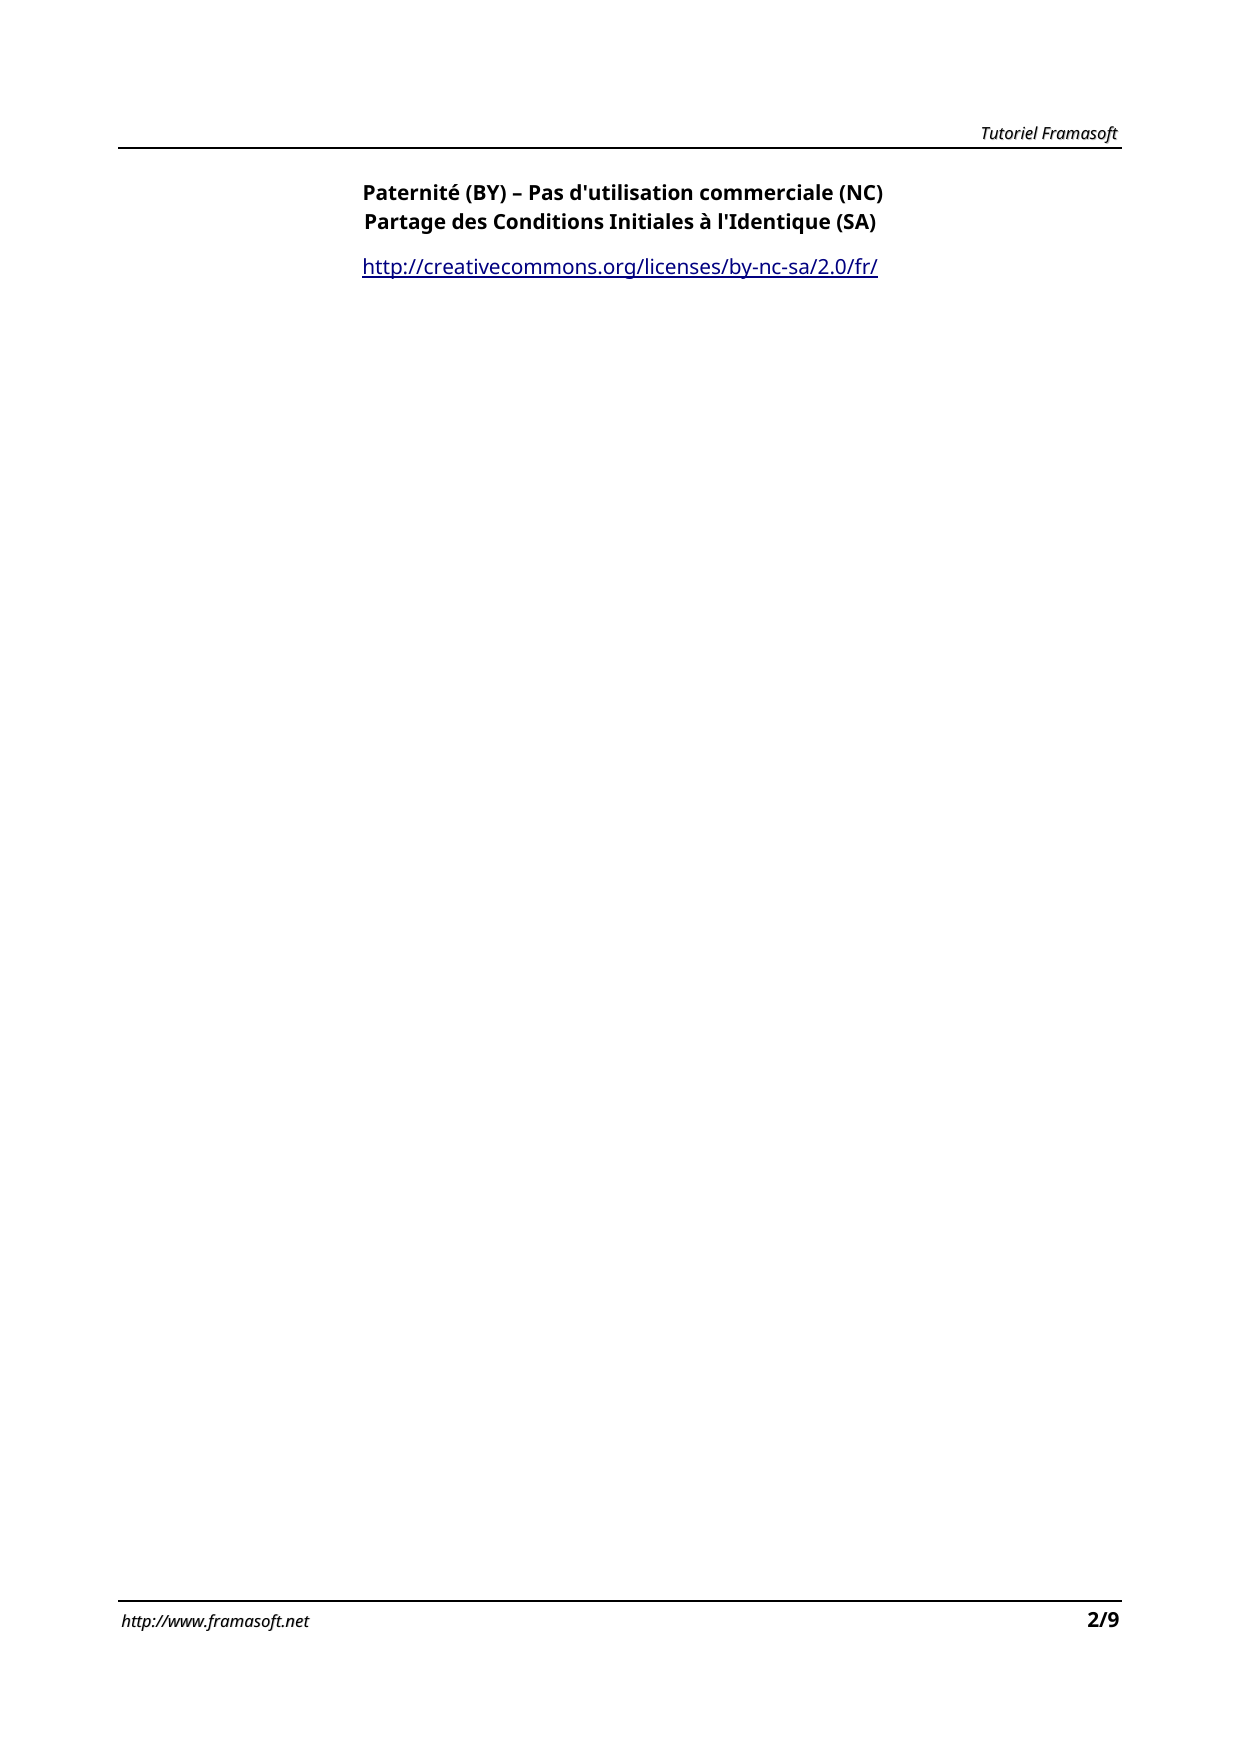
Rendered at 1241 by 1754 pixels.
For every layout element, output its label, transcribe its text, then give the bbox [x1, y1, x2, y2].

text http://creativecommons.org/licenses/by-nc-sa/2.0/fr/ [118, 252, 1122, 280]
text Partage des Conditions Initiales à l'Identique (SA) [118, 207, 1122, 235]
text Paternité (BY) – Pas d'utilisation commerciale (NC) [118, 178, 1122, 207]
